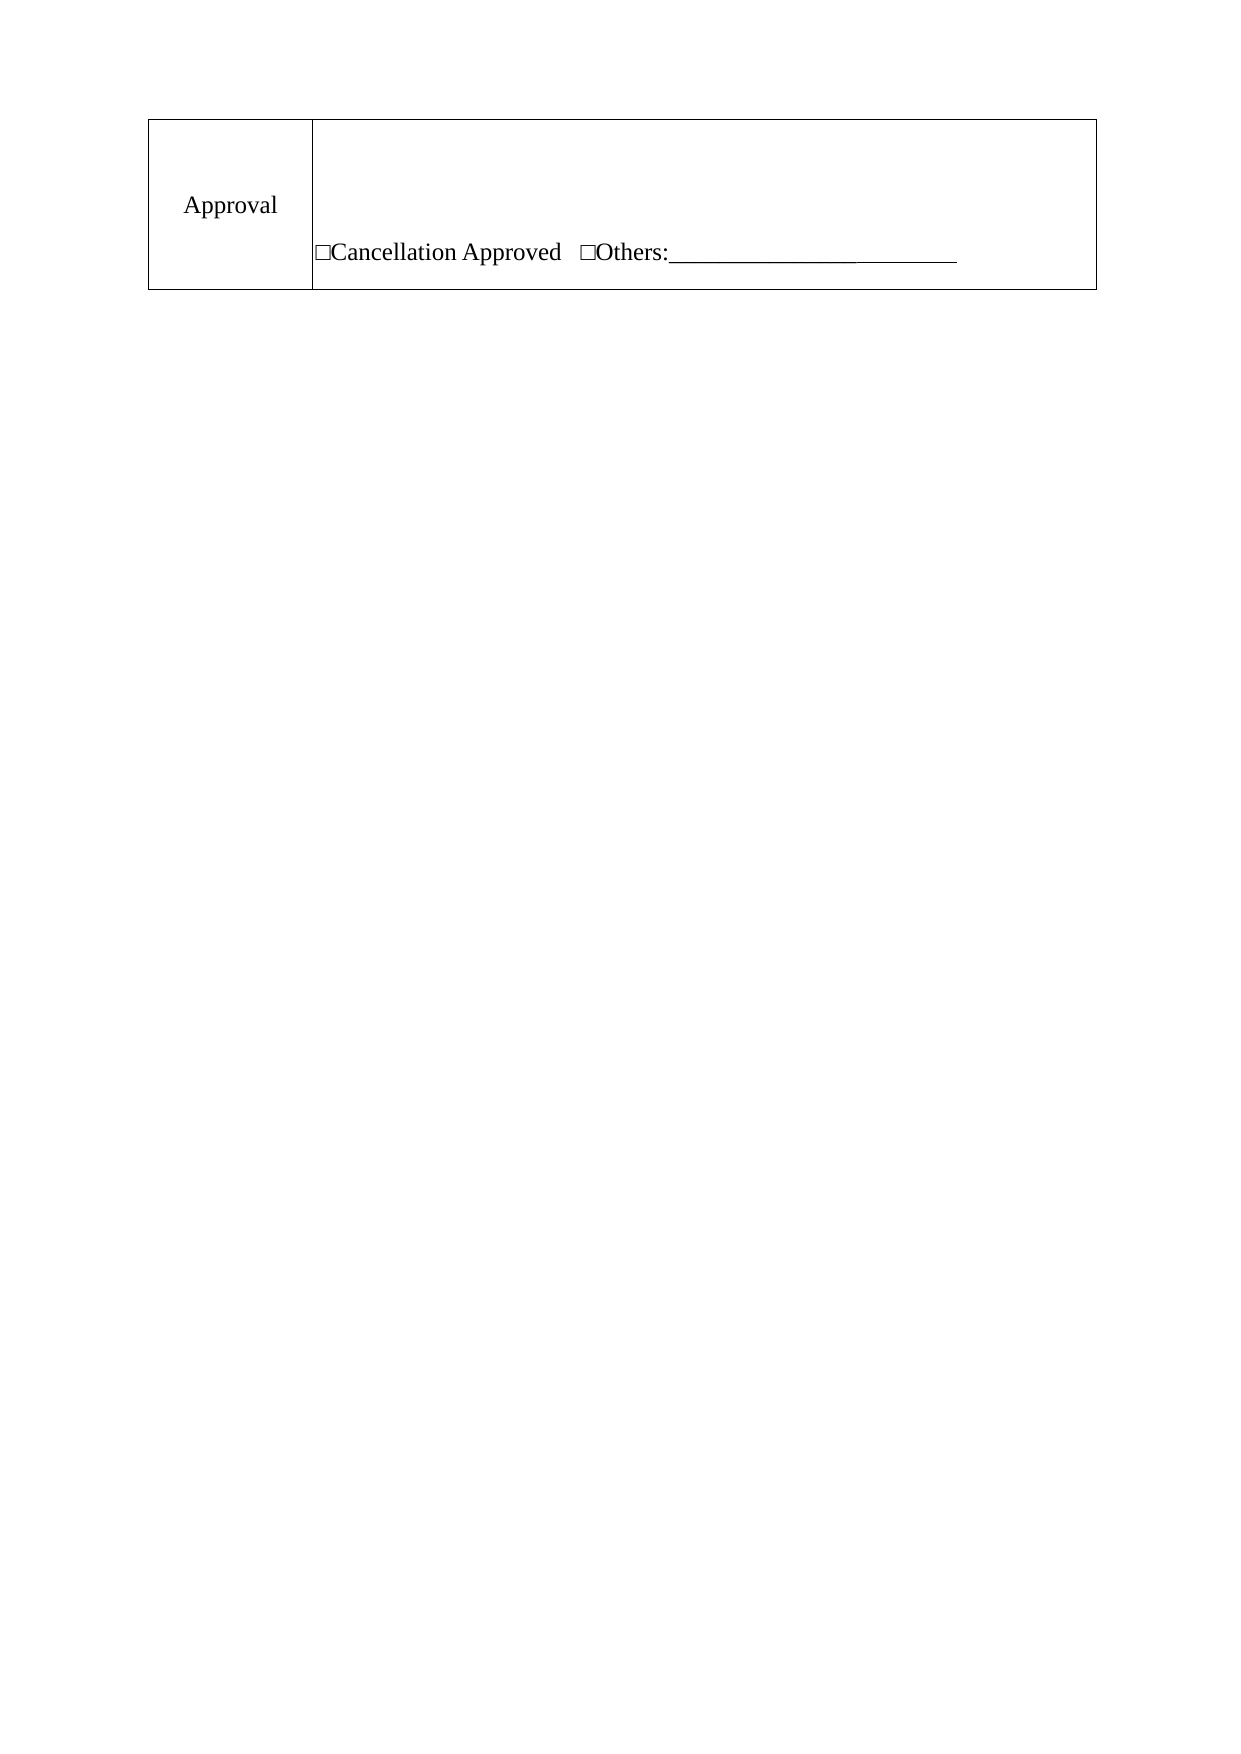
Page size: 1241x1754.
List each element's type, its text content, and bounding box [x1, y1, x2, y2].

table_cell □Cancellation Approved □Others:_______________ [313, 120, 1096, 289]
table_cell Approval [149, 120, 312, 289]
